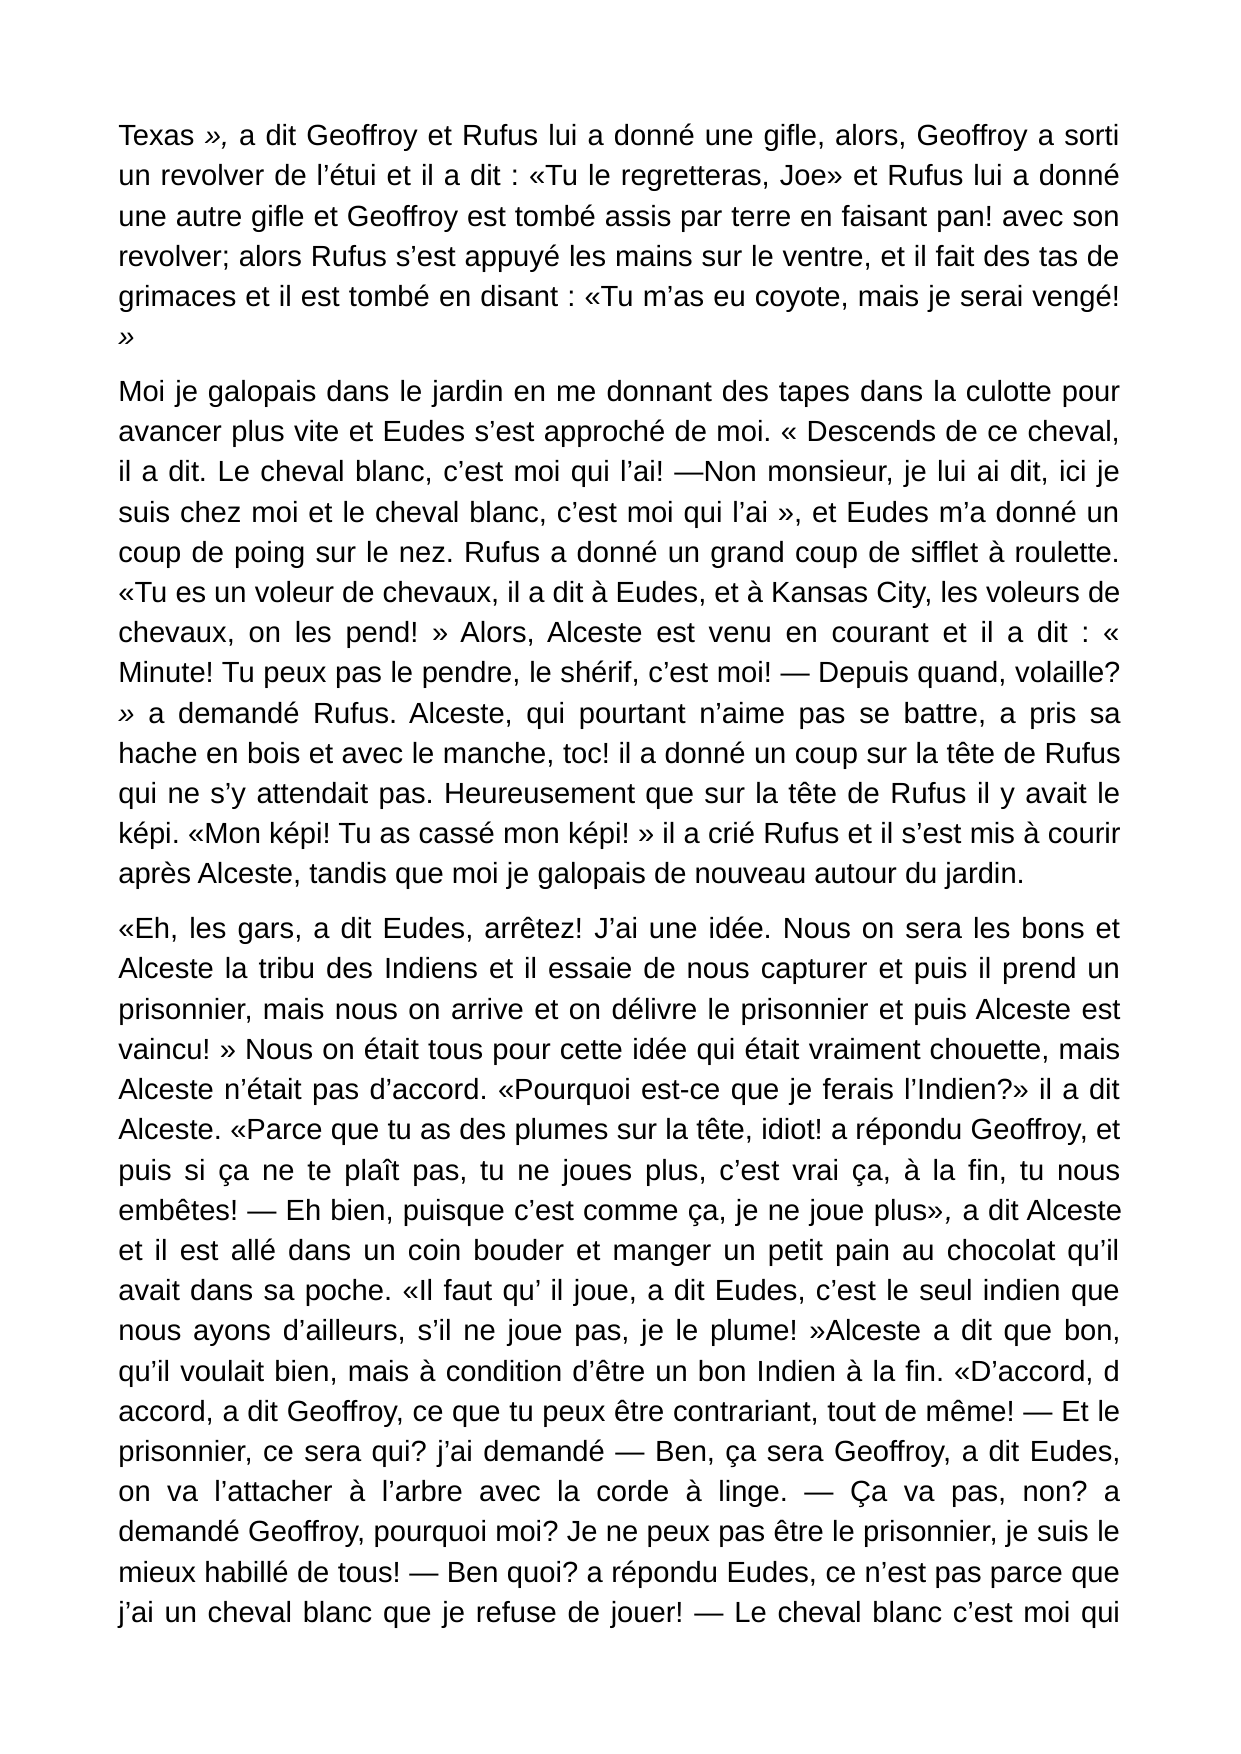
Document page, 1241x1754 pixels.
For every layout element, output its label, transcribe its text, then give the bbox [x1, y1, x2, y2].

text Texas », a dit Geoffroy et Rufus lui a donné une gifle, alors, Geoffroy a sorti un revolver de l’étui et il a dit : «Tu le regretteras, Joe» et Rufus lui a donné une autre gifle et Geoffroy est tombé assis par terre en faisant pan! avec son revolver; alors Rufus s’est appuyé les mains sur le ventre, et il fait des tas de grimaces et il est tombé en disant : «Tu m’as eu coyote, mais je serai vengé! » [118, 118, 1122, 353]
text Moi je galopais dans le jardin en me donnant des tapes dans la culotte pour avancer plus vite et Eudes s’est approché de moi. « Descends de ce cheval, il a dit. Le cheval blanc, c’est moi qui l’ai! —Non monsieur, je lui ai dit, ici je suis chez moi et le cheval blanc, c’est moi qui l’ai », et Eudes m’a donné un coup de poing sur le nez. Rufus a donné un grand coup de sifflet à roulette. «Tu es un voleur de chevaux, il a dit à Eudes, et à Kansas City, les voleurs de chevaux, on les pend! » Alors, Alceste est venu en courant et il a dit : « Minute! Tu peux pas le pendre, le shérif, c’est moi! — Depuis quand, volaille? » a demandé Rufus. Alceste, qui pourtant n’aime pas se battre, a pris sa hache en bois et avec le manche, toc! il a donné un coup sur la tête de Rufus qui ne s’y attendait pas. Heureusement que sur la tête de Rufus il y avait le képi. «Mon képi! Tu as cassé mon képi! » il a crié Rufus et il s’est mis à courir après Alceste, tandis que moi je galopais de nouveau autour du jardin. [118, 374, 1122, 890]
text «Eh, les gars, a dit Eudes, arrêtez! J’ai une idée. Nous on sera les bons et Alceste la tribu des Indiens et il essaie de nous capturer et puis il prend un prisonnier, mais nous on arrive et on délivre le prisonnier et puis Alceste est vaincu! » Nous on était tous pour cette idée qui était vraiment chouette, mais Alceste n’était pas d’accord. «Pourquoi est-ce que je ferais l’Indien?» il a dit Alceste. «Parce que tu as des plumes sur la tête, idiot! a répondu Geoffroy, et puis si ça ne te plaît pas, tu ne joues plus, c’est vrai ça, à la fin, tu nous embêtes! — Eh bien, puisque c’est comme ça, je ne joue plus», a dit Alceste et il est allé dans un coin bouder et manger un petit pain au chocolat qu’il avait dans sa poche. «Il faut qu’ il joue, a dit Eudes, c’est le seul indien que nous ayons d’ailleurs, s’il ne joue pas, je le plume! »Alceste a dit que bon, qu’il voulait bien, mais à condition d’être un bon Indien à la fin. «D’accord, d accord, a dit Geoffroy, ce que tu peux être contrariant, tout de même! — Et le prisonnier, ce sera qui? j’ai demandé — Ben, ça sera Geoffroy, a dit Eudes, on va l’attacher à l’arbre avec la corde à linge. — Ça va pas, non? a demandé Geoffroy, pourquoi moi? Je ne peux pas être le prisonnier, je suis le mieux habillé de tous! — Ben quoi? a répondu Eudes, ce n’est pas parce que j’ai un cheval blanc que je refuse de jouer! — Le cheval blanc c’est moi qui [118, 911, 1122, 1628]
